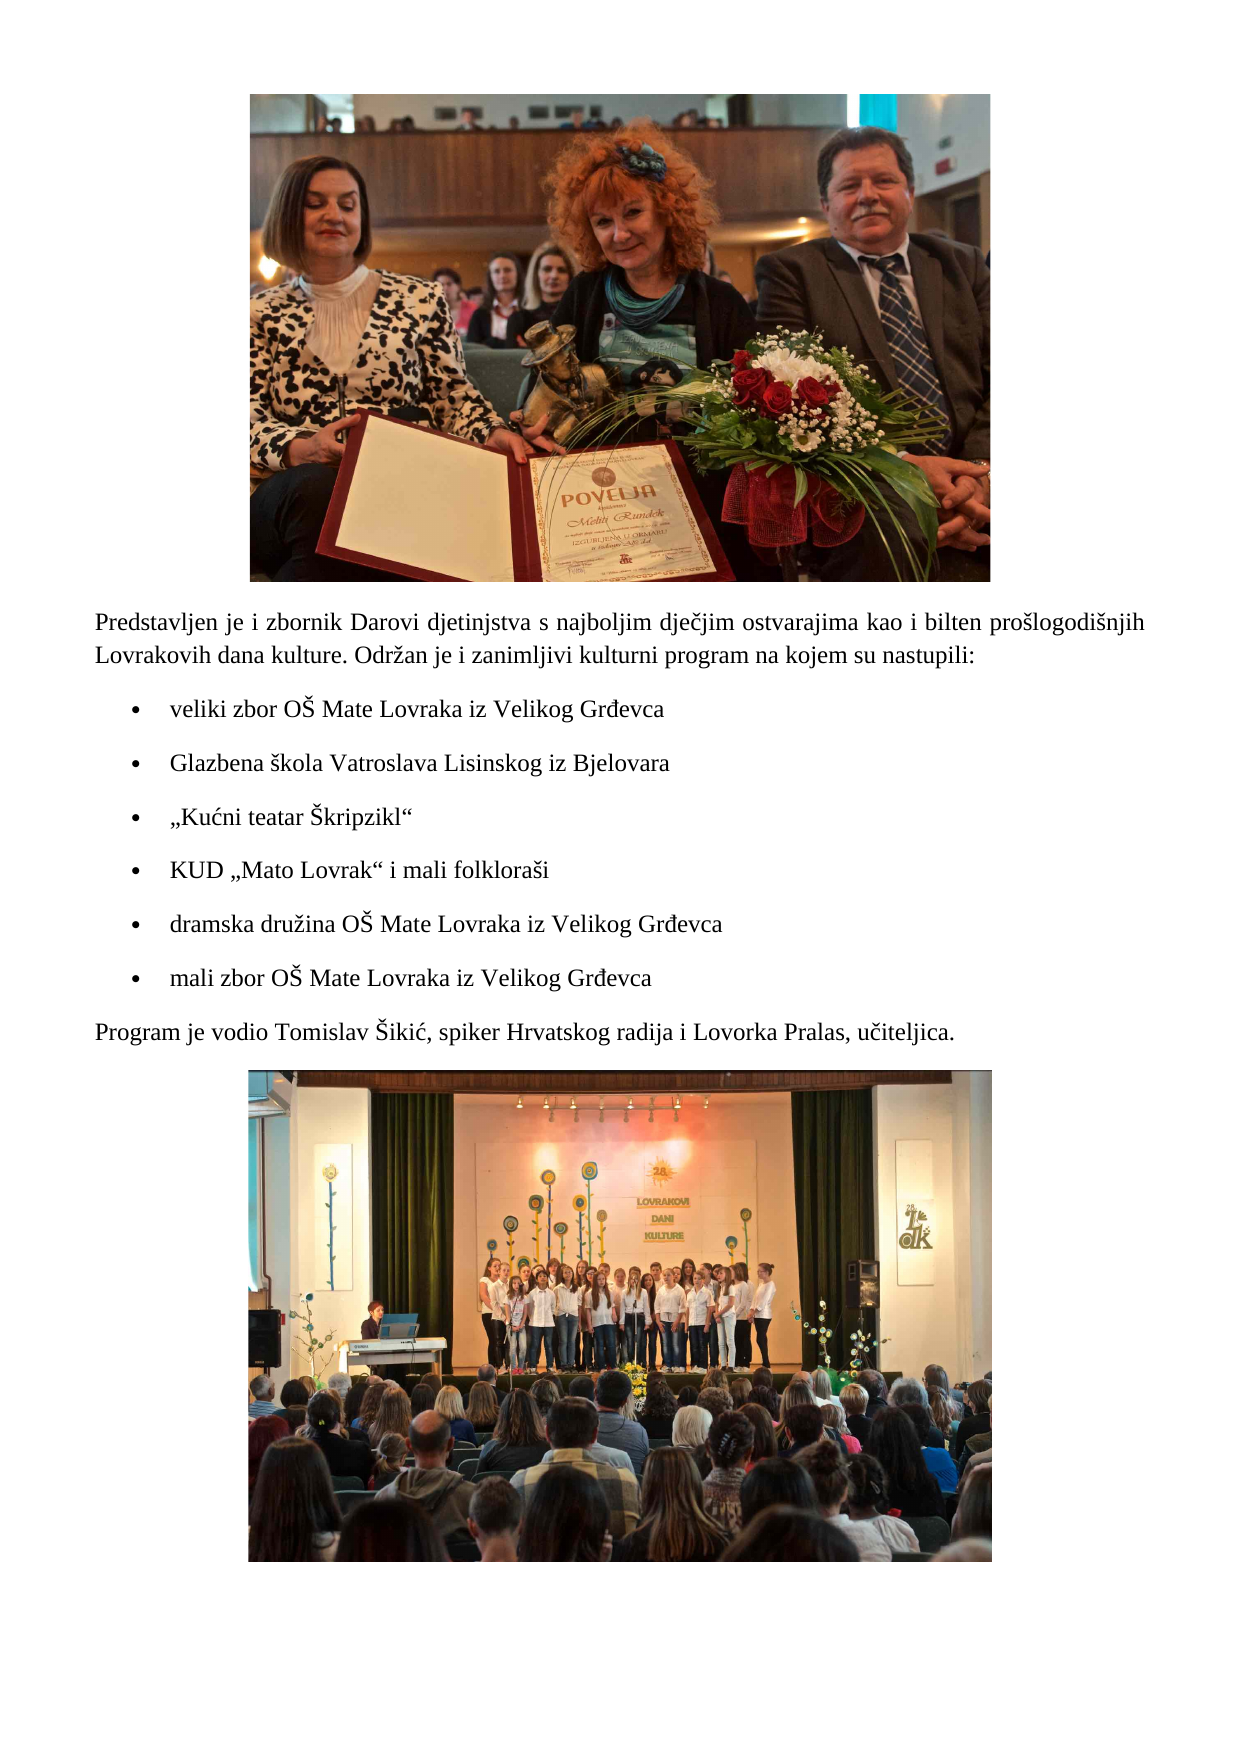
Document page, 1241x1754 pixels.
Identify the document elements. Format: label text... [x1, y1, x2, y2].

list „Kućni teatar Škripzikl“ [132, 802, 1146, 830]
list veliki zbor OŠ Mate Lovraka iz Velikog Grđevca [132, 694, 1146, 723]
list Glazbena škola Vatroslava Lisinskog iz Bjelovara [132, 748, 1146, 776]
list dramska družina OŠ Mate Lovraka iz Velikog Grđevca [132, 909, 1146, 938]
text Program je vodio Tomislav Šikić, spiker Hrvatskog radija i Lovorka Pralas, učiteljica. [94, 1017, 1146, 1046]
list mali zbor OŠ Mate Lovraka iz Velikog Grđevca [132, 963, 1146, 992]
list KUD „Mato Lovrak“ i mali folkloraši [132, 855, 1146, 884]
text Predstavljen je i zbornik Darovi djetinjstva s najboljim dječjim ostvarajima kao i bilten prošlogodišnjih Lovrakovih dana kulture. Održan je i zanimljivi kulturni program na kojem su nastupili: [94, 607, 1146, 669]
